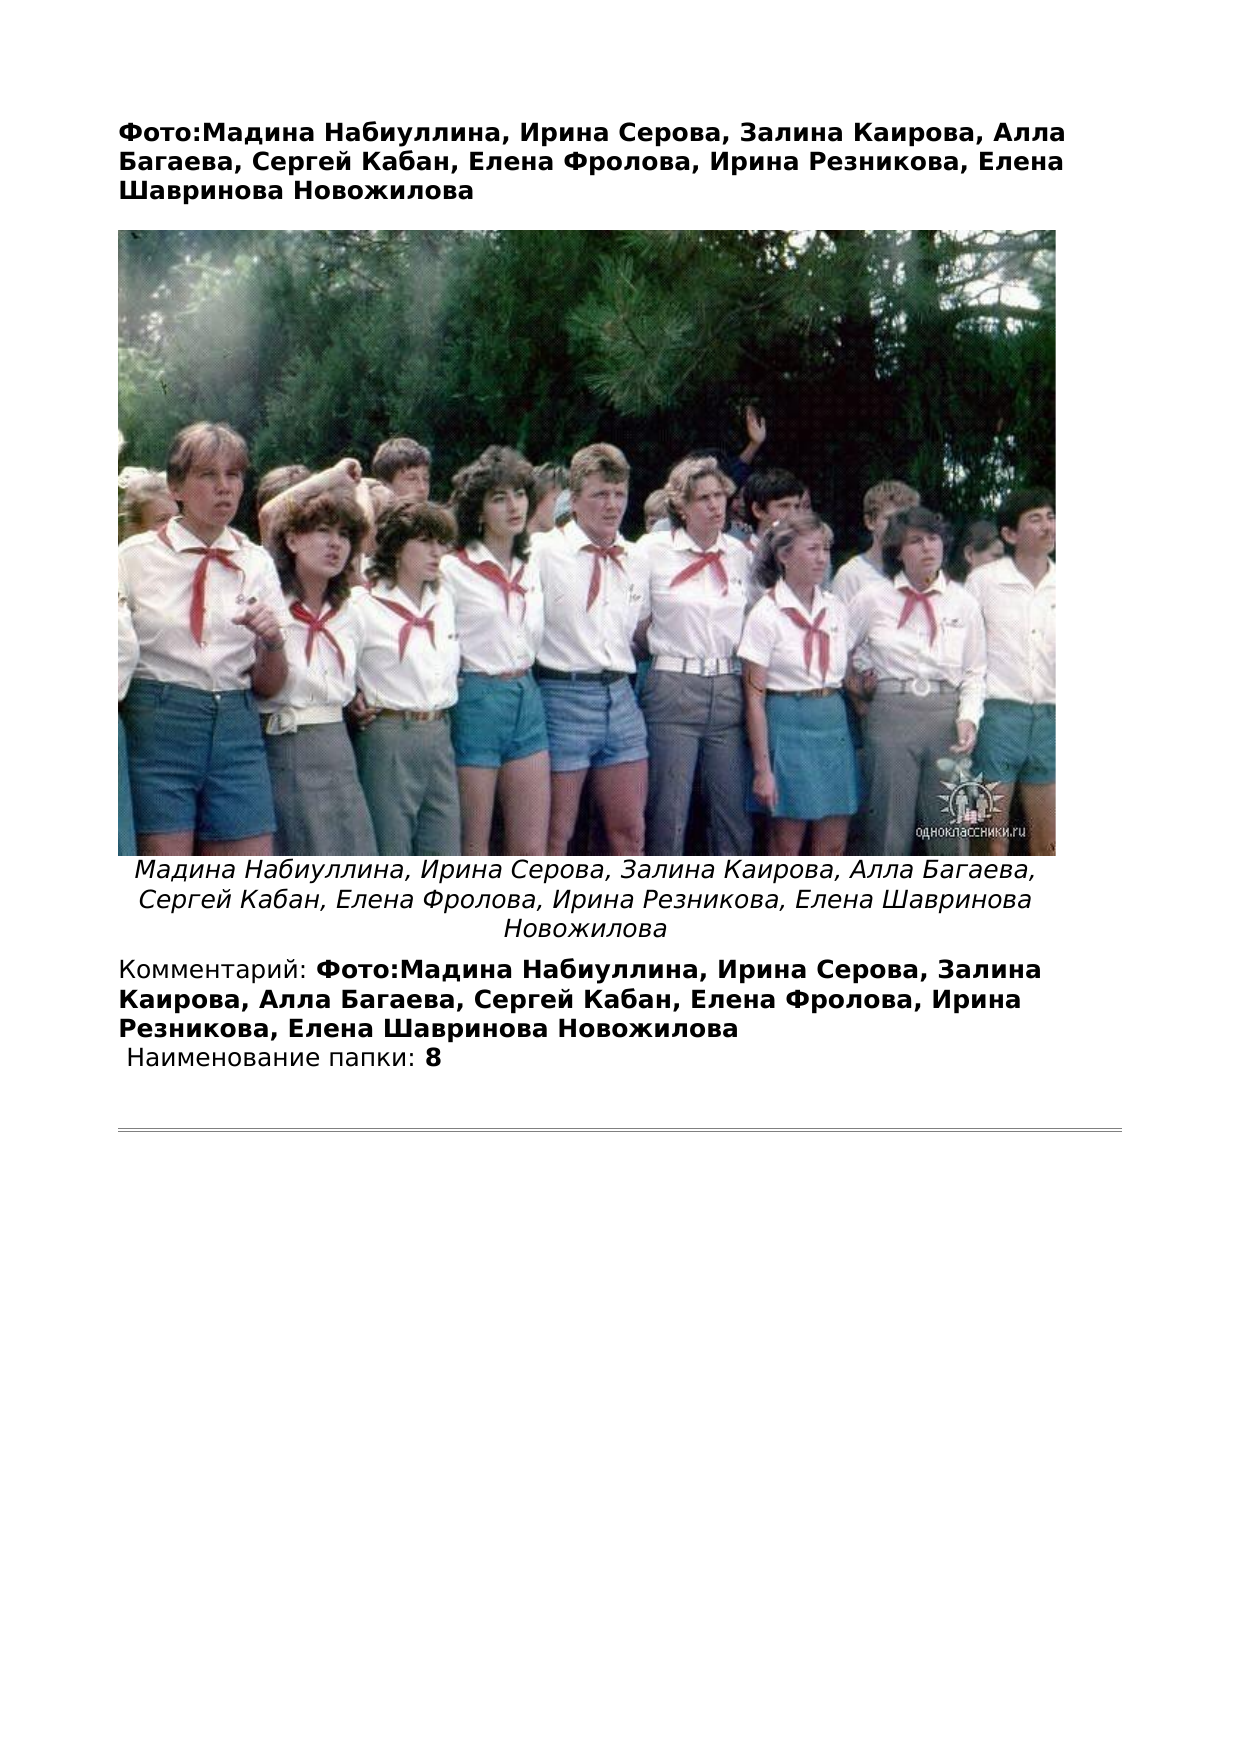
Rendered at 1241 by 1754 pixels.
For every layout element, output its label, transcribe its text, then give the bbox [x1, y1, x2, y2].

picture [118, 230, 1056, 856]
text Мадина Набиуллина, Ирина Серова, Залина Каирова, Алла Багаева, Сергей Кабан, Елена Фролова, Ирина Резникова, Елена Шавринова Новожилова [118, 856, 1056, 943]
text Комментарий: Фото:Мадина Набиуллина, Ирина Серова, Залина Каирова, Алла Багаева, Сергей Кабан, Елена Фролова, Ирина Резникова, Елена Шавринова Новожилова Наименование папки: 8 [118, 956, 1122, 1101]
subtitle Фото:Мадина Набиуллина, Ирина Серова, Залина Каирова, Алла Багаева, Сергей Кабан, Елена Фролова, Ирина Резникова, Елена Шавринова Новожилова [118, 118, 1122, 206]
